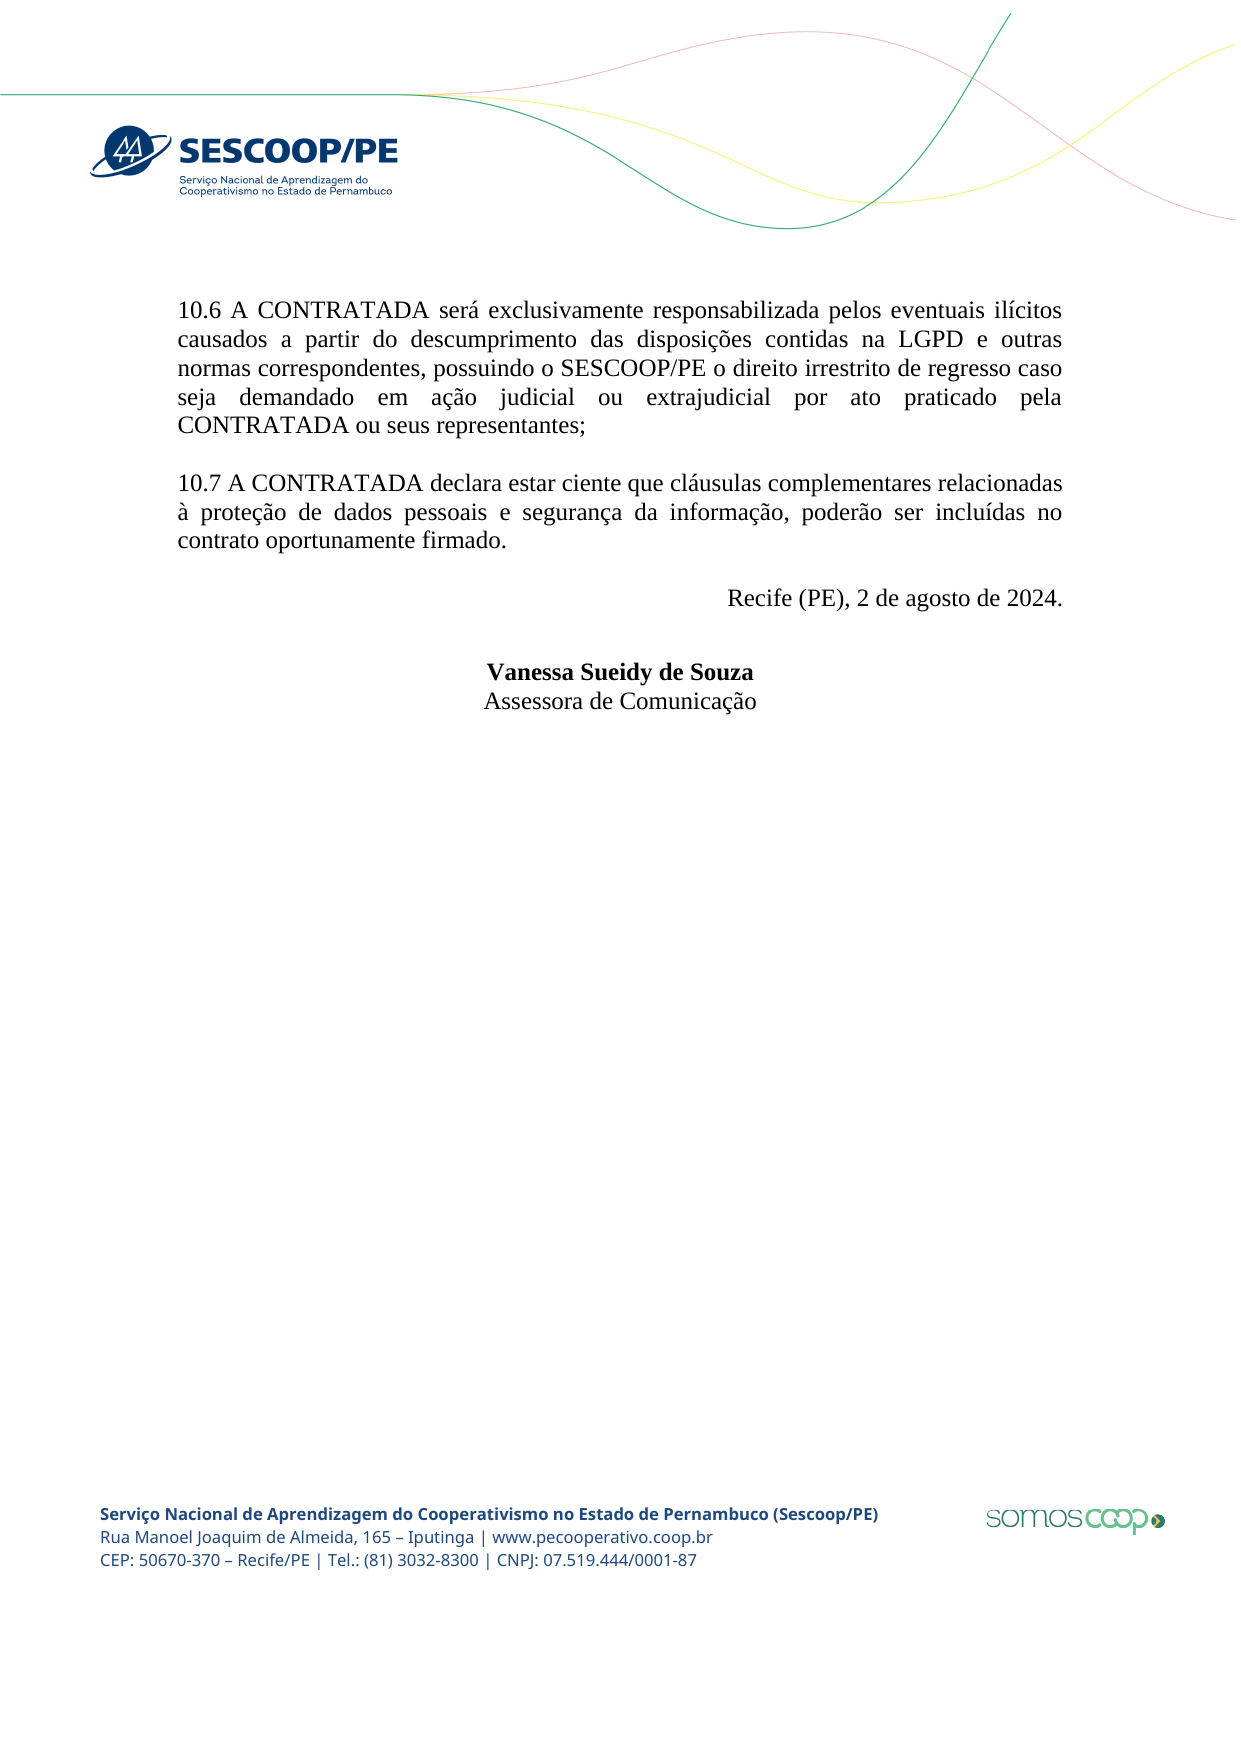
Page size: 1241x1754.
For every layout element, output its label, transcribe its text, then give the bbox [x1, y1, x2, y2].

table_header [177, 795, 617, 835]
table_header [620, 731, 1063, 795]
text 10.7 A CONTRATADA declara estar ciente que cláusulas complementares relacionadas à proteção de dados pessoais e segurança da informação, poderão ser incluídas no contrato oportunamente firmado. [177, 468, 1063, 554]
text Recife (PE), 2 de agosto de 2024. [177, 583, 1063, 612]
table_header [617, 795, 1063, 835]
text 10.6 A CONTRATADA será exclusivamente responsabilizada pelos eventuais ilícitos causados a partir do descumprimento das disposições contidas na LGPD e outras normas correspondentes, possuindo o SESCOOP/PE o direito irrestrito de regresso caso seja demandado em ação judicial ou extrajudicial por ato praticado pela CONTRATADA ou seus representantes; [177, 309, 1063, 439]
text Vanessa Sueidy de Souza Assessora de Comunicação [177, 657, 1063, 714]
table_header [177, 731, 620, 795]
